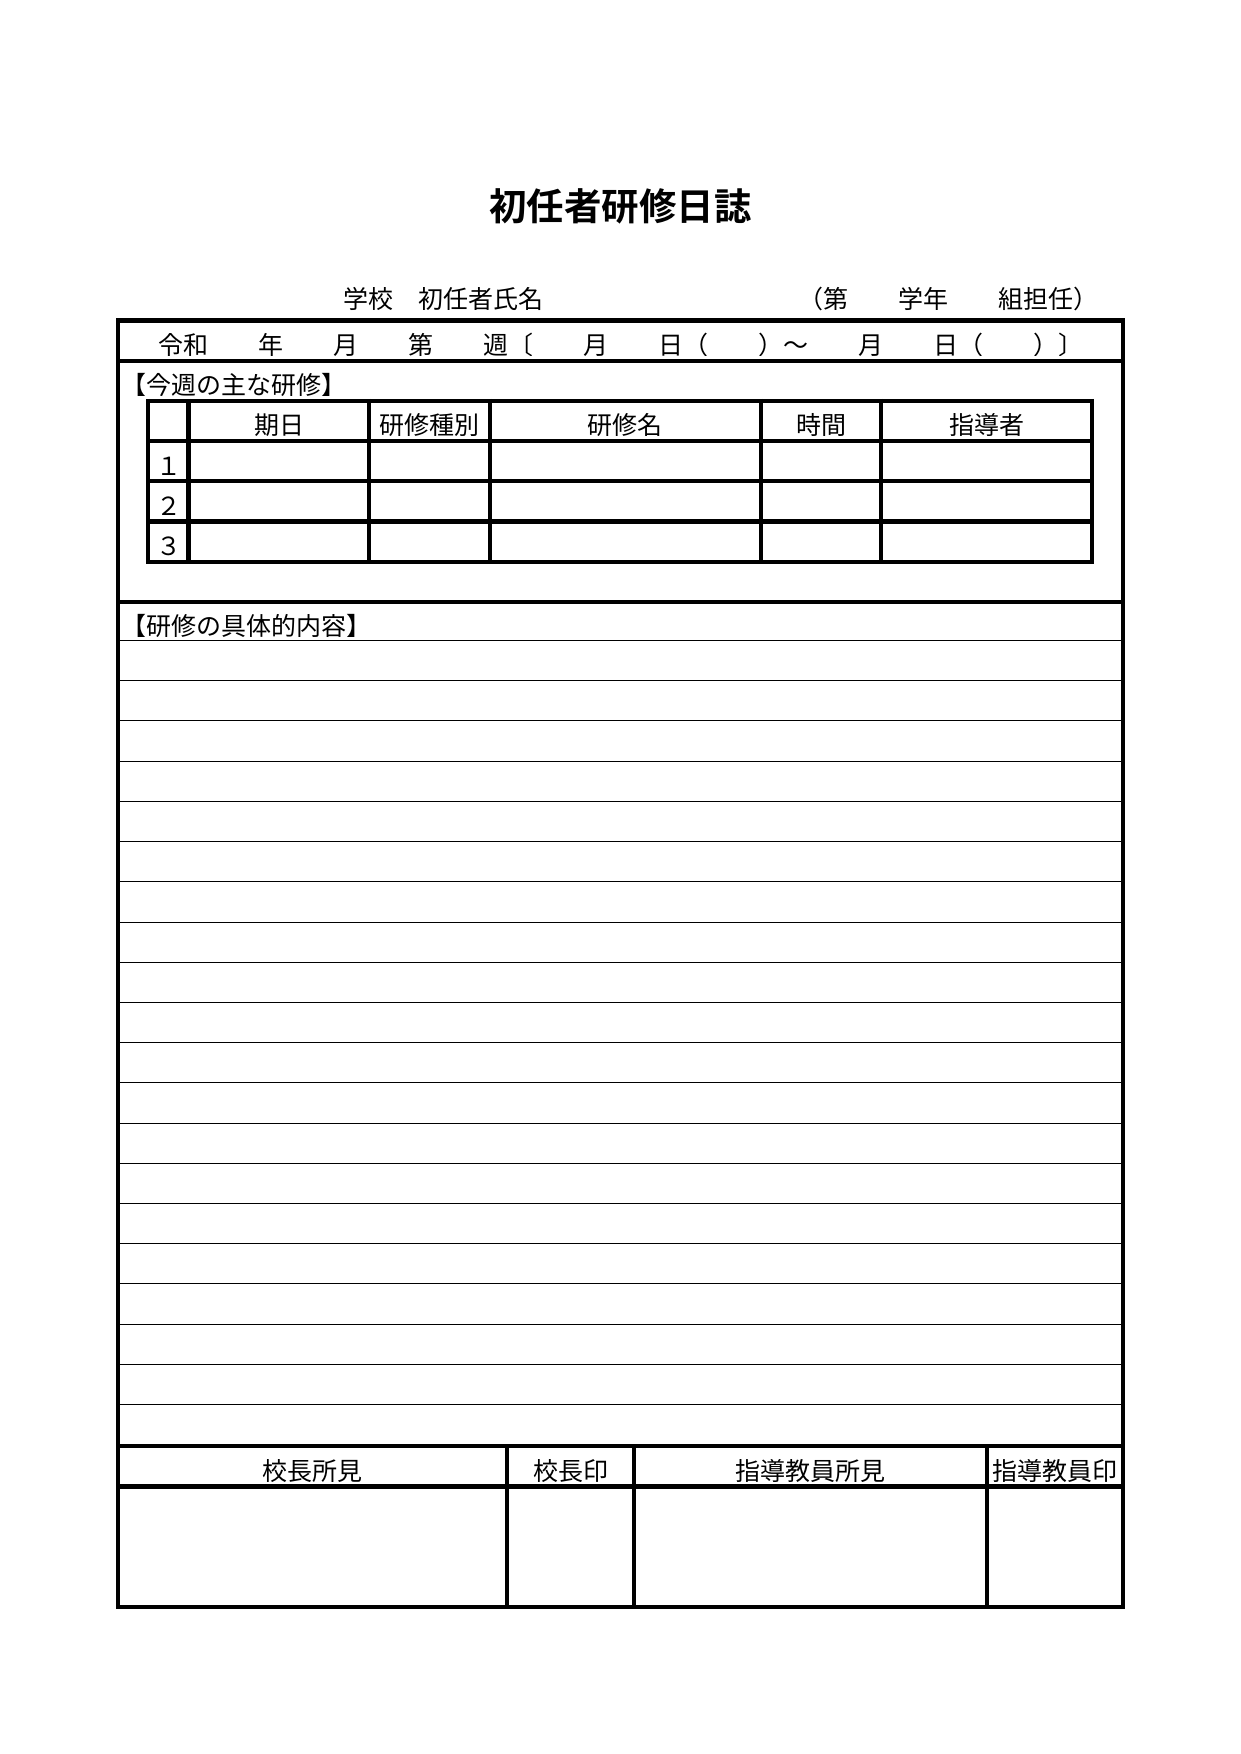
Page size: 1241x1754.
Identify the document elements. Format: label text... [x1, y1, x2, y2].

table_cell [492, 483, 759, 519]
table_cell [120, 1405, 1121, 1444]
table_cell [120, 963, 1121, 1002]
table_cell 校長印 [509, 1448, 632, 1484]
table_cell 【研修の具体的内容】 [120, 604, 1121, 640]
table_cell [1094, 399, 1121, 439]
table_cell [120, 1325, 1121, 1364]
table_cell 指導教員印 [989, 1448, 1121, 1484]
table_cell [120, 519, 146, 559]
table_cell [120, 479, 146, 519]
table_cell ３ [150, 524, 186, 559]
table_cell [883, 524, 1090, 559]
table_cell [1094, 479, 1121, 519]
table_cell [763, 443, 879, 479]
table_cell 指導教員所見 [636, 1448, 985, 1484]
table_cell [120, 1204, 1121, 1243]
table_cell [371, 443, 488, 479]
table_cell [191, 483, 367, 519]
table_cell [191, 443, 367, 479]
table_cell [150, 403, 186, 439]
table_cell [120, 802, 1121, 841]
table_cell [120, 1565, 505, 1605]
table_cell [120, 1244, 1121, 1283]
table_cell 指導者 [883, 403, 1090, 439]
table_cell [120, 882, 1121, 921]
table_cell [763, 524, 879, 559]
table_cell 令和 年 月 第 週〔 月 日（ ）～ 月 日（ ）〕 [120, 323, 1121, 358]
table_cell [120, 762, 1121, 801]
table_cell [120, 399, 146, 439]
table_cell [371, 483, 488, 519]
table_cell 研修種別 [371, 403, 488, 439]
table_cell 校長所見 [120, 1448, 505, 1484]
table_cell [120, 1124, 1121, 1163]
table_cell [492, 443, 759, 479]
table_cell [120, 681, 1121, 720]
table_cell [1094, 519, 1121, 559]
table_cell １ [150, 443, 186, 479]
table_cell [120, 1489, 505, 1524]
table_cell [883, 483, 1090, 519]
table_cell [120, 439, 146, 479]
table_cell [509, 1489, 632, 1605]
table_cell 【今週の主な研修】 [120, 363, 1121, 399]
table_cell [492, 524, 759, 559]
table_cell [120, 721, 1121, 761]
table_cell [120, 1164, 1121, 1203]
table_cell ２ [150, 483, 186, 519]
table_cell [371, 524, 488, 559]
table_cell [120, 1043, 1121, 1082]
table_cell [120, 1365, 1121, 1404]
table_cell [636, 1565, 985, 1605]
table_cell [120, 1525, 505, 1565]
table_header 学校 初任者氏名 [118, 278, 749, 318]
table_cell [120, 923, 1121, 962]
table_cell [636, 1489, 985, 1524]
table_cell 研修名 [492, 403, 759, 439]
table_cell [763, 483, 879, 519]
table_cell [636, 1525, 985, 1565]
table_cell [120, 1083, 1121, 1122]
table_cell 時間 [763, 403, 879, 439]
table_cell [120, 842, 1121, 881]
table_cell [120, 1003, 1121, 1042]
title 初任者研修日誌 [118, 177, 1122, 231]
table_cell [1094, 439, 1121, 479]
table_cell [989, 1489, 1121, 1605]
table_cell [120, 560, 1121, 600]
table_cell [120, 641, 1121, 680]
table_cell 期日 [191, 403, 367, 439]
table_header （第 学年 組担任） [749, 278, 1123, 318]
table_cell [120, 1284, 1121, 1323]
table_cell [883, 443, 1090, 479]
table_cell [191, 524, 367, 559]
